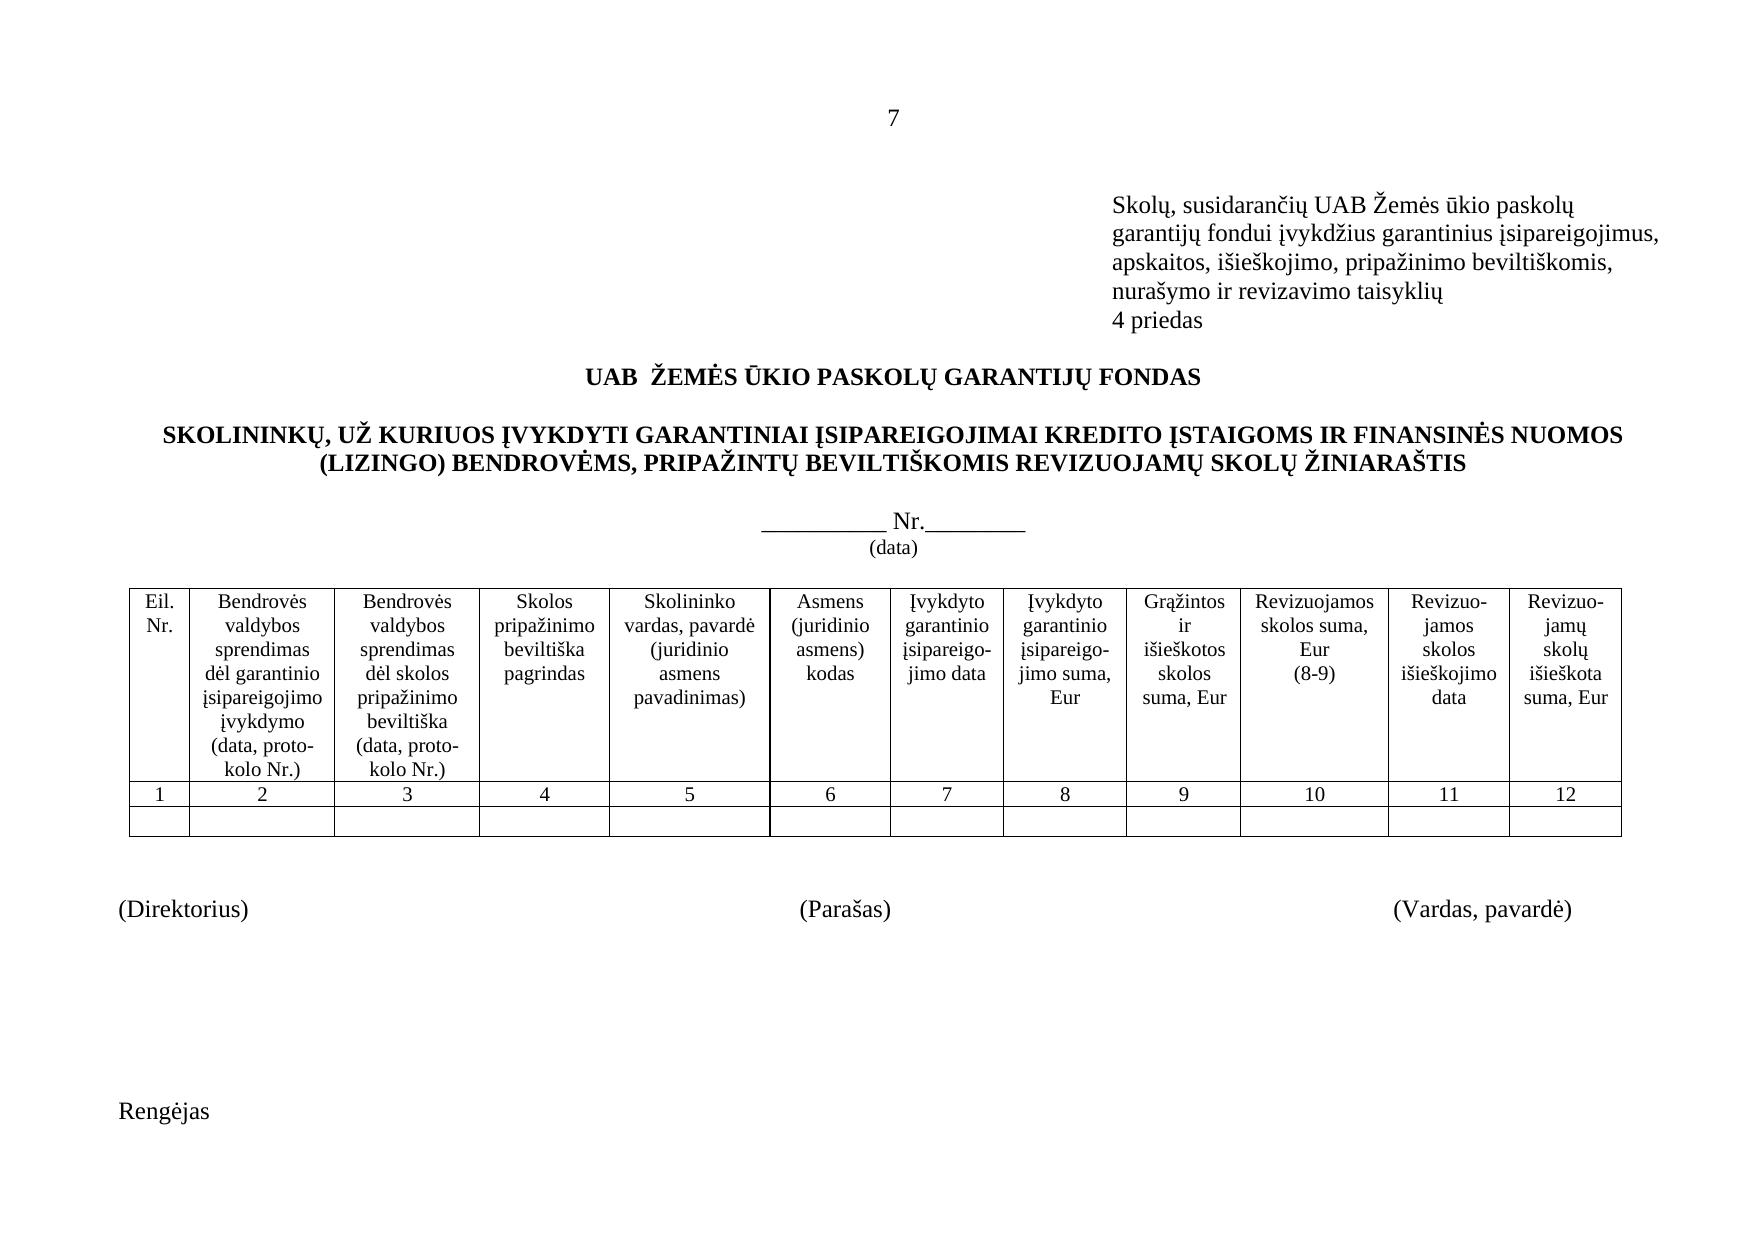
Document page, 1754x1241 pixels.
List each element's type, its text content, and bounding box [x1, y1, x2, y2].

text Skolų, susidarančių UAB Žemės ūkio paskolų [1112, 190, 1668, 218]
table_cell 8 [1004, 782, 1126, 806]
text nurašymo ir revizavimo taisyklių [1112, 276, 1668, 305]
table_header Asmens (juridinio asmens) kodas [771, 589, 890, 781]
table_header Įvykdyto garantinio įsipareigo-jimo data [891, 589, 1003, 781]
text Rengėjas [118, 1096, 1668, 1124]
table_cell [1389, 807, 1509, 836]
text (Direktorius) (Parašas) (Vardas, pavardė) [118, 894, 1668, 923]
text (data) [118, 535, 1668, 559]
table_header Įvykdyto garantinio įsipareigo-jimo suma, Eur [1004, 589, 1126, 781]
text 4 priedas [1112, 305, 1668, 333]
text SKOLININKŲ, UŽ KURIUOS ĮVYKDYTI GARANTINIAI ĮSIPAREIGOJIMAI KREDITO ĮSTAIGOMS IR FINANSINĖS NUOMOS (LIZINGO) BENDROVĖMS, PRIPAŽINTŲ BEVILTIŠKOMIS REVIZUOJAMŲ SKOLŲ ŽINIARAŠTIS [118, 420, 1668, 477]
table_cell 7 [891, 782, 1003, 806]
table_header Revizuojamos skolos suma, Eur (8-9) [1241, 589, 1388, 781]
table_cell [1127, 807, 1240, 836]
table_header Revizuo-jamos skolos išieškojimo data [1389, 589, 1509, 781]
table_cell 12 [1510, 782, 1621, 806]
table_cell 9 [1127, 782, 1240, 806]
table_cell 3 [335, 782, 479, 806]
table_cell [335, 807, 479, 836]
table_header Skolos pripažinimo beviltiška pagrindas [480, 589, 609, 781]
table_header Grąžintos ir išieškotos skolos suma, Eur [1127, 589, 1240, 781]
table_cell [1510, 807, 1621, 836]
text garantijų fondui įvykdžius garantinius įsipareigojimus, [1112, 218, 1668, 247]
table_cell [1241, 807, 1388, 836]
text UAB ŽEMĖS ŪKIO PASKOLŲ GARANTIJŲ FONDAS [118, 362, 1668, 391]
table_header Bendrovės valdybos sprendimas dėl skolos pripažinimo beviltiška (data, proto-kolo Nr.) [335, 589, 479, 781]
table_cell 11 [1389, 782, 1509, 806]
table_cell 6 [771, 782, 890, 806]
table_header Bendrovės valdybos sprendimas dėl garantinio įsipareigojimo įvykdymo (data, proto-kolo Nr.) [190, 589, 334, 781]
table_cell [610, 807, 769, 836]
table_cell 2 [190, 782, 334, 806]
table_cell [1004, 807, 1126, 836]
table_cell 5 [610, 782, 769, 806]
text apskaitos, išieškojimo, pripažinimo beviltiškomis, [1112, 247, 1668, 276]
table_cell [190, 807, 334, 836]
table_cell [891, 807, 1003, 836]
table_cell 1 [130, 782, 189, 806]
table_cell 10 [1241, 782, 1388, 806]
table_cell [130, 807, 189, 836]
table_cell 4 [480, 782, 609, 806]
table_header Eil. Nr. [130, 589, 189, 781]
table_header Revizuo-jamų skolų išieškota suma, Eur [1510, 589, 1621, 781]
text __________ Nr.________ [118, 506, 1668, 535]
table_cell [480, 807, 609, 836]
table_header Skolininko vardas, pavardė (juridinio asmens pavadinimas) [610, 589, 769, 781]
table_cell [771, 807, 890, 836]
